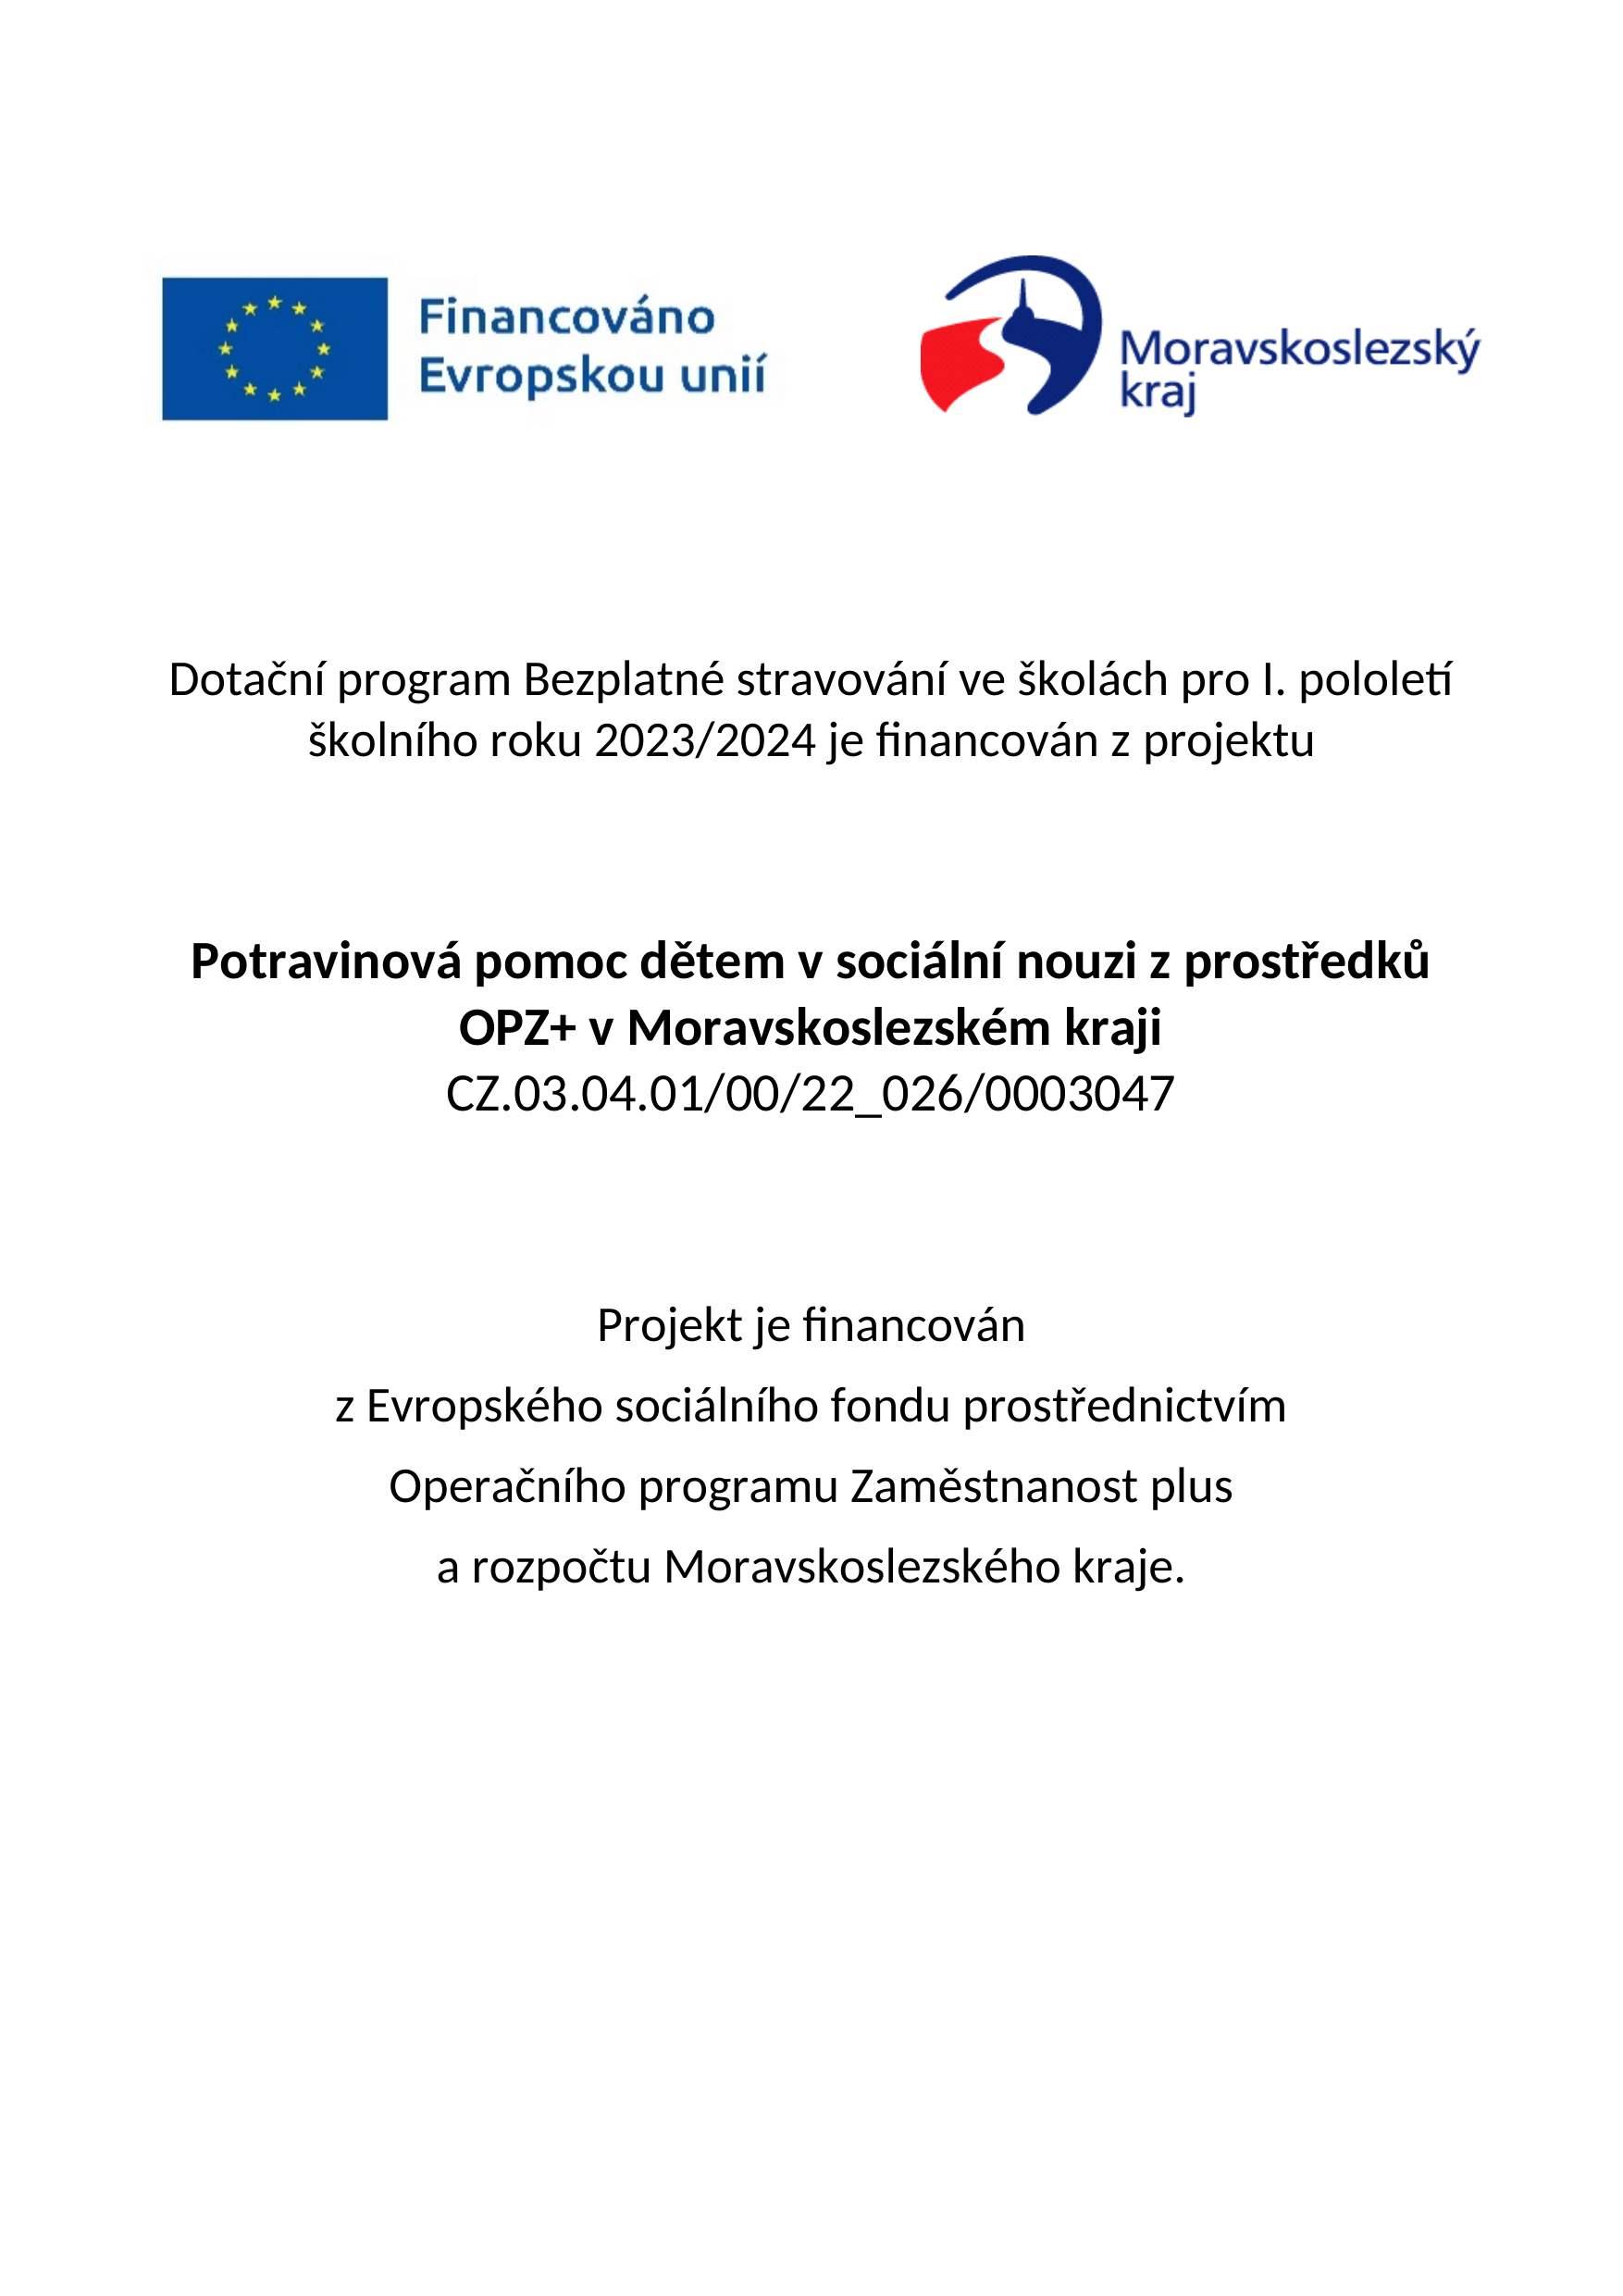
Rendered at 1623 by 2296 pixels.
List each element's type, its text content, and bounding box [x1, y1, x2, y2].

picture [921, 255, 1481, 417]
text Dotační program Bezplatné stravování ve školách pro I. pololetí školního roku 2023/2024 je financován z projektu [137, 647, 1486, 769]
text CZ.03.04.01/00/22_026/0003047 [137, 1059, 1486, 1124]
text Operačního programu Zaměstnanost plus [137, 1454, 1486, 1515]
text a rozpočtu Moravskoslezského kraje. [137, 1534, 1486, 1595]
text Projekt je financován [137, 1293, 1486, 1354]
text Potravinová pomoc dětem v sociální nouzi z prostředků OPZ+ v Moravskoslezském kraji [137, 926, 1486, 1059]
text z Evropského sociálního fondu prostřednictvím [137, 1373, 1486, 1434]
picture [145, 255, 794, 439]
